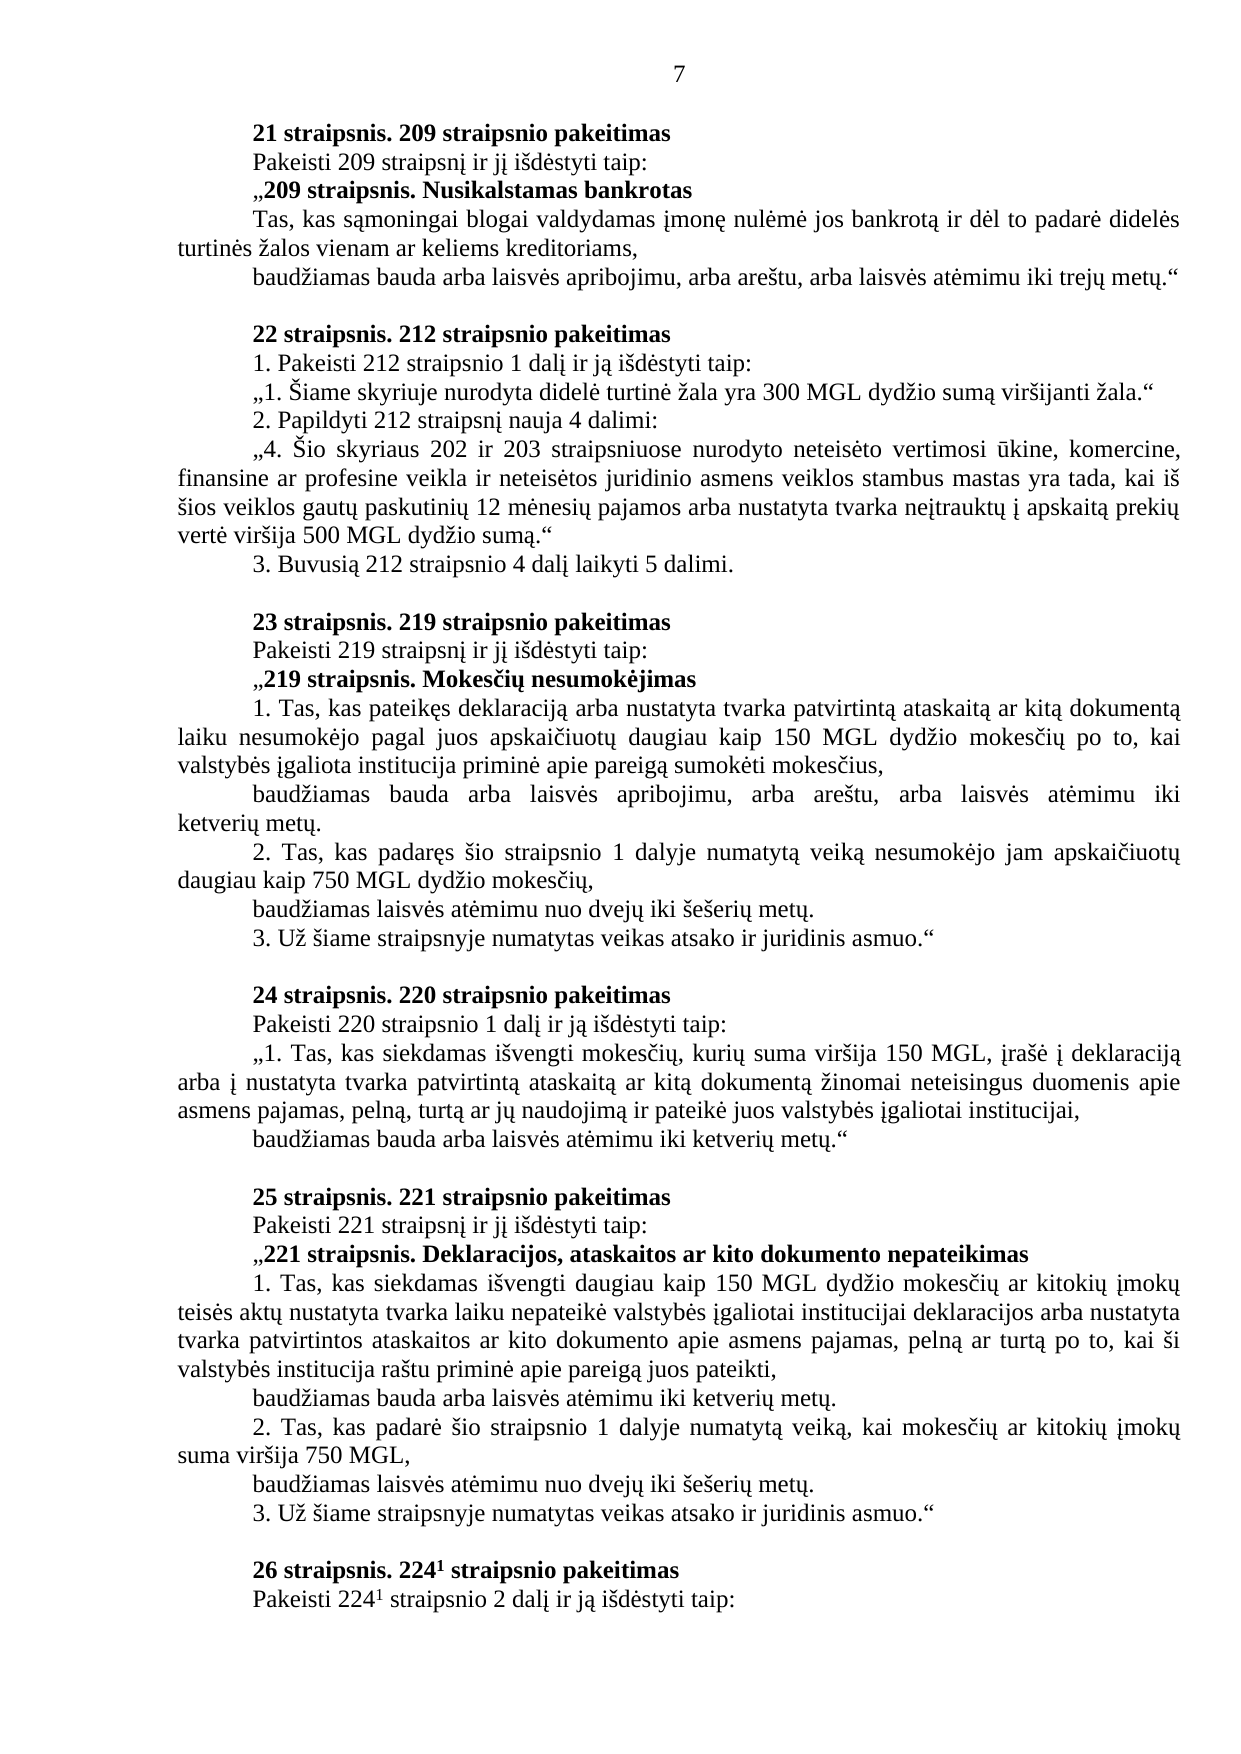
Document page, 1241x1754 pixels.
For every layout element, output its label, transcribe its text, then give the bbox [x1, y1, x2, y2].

text 2. Tas, kas padarė šio straipsnio 1 dalyje numatytą veiką, kai mokesčių ar kitokių įmokų suma viršija 750 MGL, [177, 1412, 1181, 1469]
text „1. Tas, kas siekdamas išvengti mokesčių, kurių suma viršija 150 MGL, įrašė į deklaraciją arba į nustatyta tvarka patvirtintą ataskaitą ar kitą dokumentą žinomai neteisingus duomenis apie asmens pajamas, pelną, turtą ar jų naudojimą ir pateikė juos valstybės įgaliotai institucijai, [177, 1038, 1181, 1124]
text Pakeisti 2241 straipsnio 2 dalį ir ją išdėstyti taip: [177, 1584, 1181, 1613]
text 23 straipsnis. 219 straipsnio pakeitimas [177, 607, 1181, 636]
text „219 straipsnis. Mokesčių nesumokėjimas [177, 664, 1181, 693]
text baudžiamas laisvės atėmimu nuo dvejų iki šešerių metų. [177, 894, 1181, 923]
text 26 straipsnis. 2241 straipsnio pakeitimas [177, 1556, 1181, 1584]
text Pakeisti 221 straipsnį ir jį išdėstyti taip: [177, 1211, 1181, 1239]
text 21 straipsnis. 209 straipsnio pakeitimas [177, 118, 1181, 147]
text 1. Pakeisti 212 straipsnio 1 dalį ir ją išdėstyti taip: [177, 348, 1181, 377]
text Pakeisti 219 straipsnį ir jį išdėstyti taip: [177, 636, 1181, 664]
text Pakeisti 220 straipsnio 1 dalį ir ją išdėstyti taip: [177, 1009, 1181, 1038]
text baudžiamas bauda arba laisvės apribojimu, arba areštu, arba laisvės atėmimu iki ketverių metų. [177, 779, 1181, 837]
text baudžiamas laisvės atėmimu nuo dvejų iki šešerių metų. [177, 1469, 1181, 1498]
text 3. Už šiame straipsnyje numatytas veikas atsako ir juridinis asmuo.“ [177, 1498, 1181, 1527]
text 2. Papildyti 212 straipsnį nauja 4 dalimi: [177, 406, 1181, 434]
text baudžiamas bauda arba laisvės atėmimu iki ketverių metų. [177, 1383, 1181, 1412]
text 25 straipsnis. 221 straipsnio pakeitimas [177, 1182, 1181, 1211]
text 22 straipsnis. 212 straipsnio pakeitimas [177, 319, 1181, 348]
text 1. Tas, kas pateikęs deklaraciją arba nustatyta tvarka patvirtintą ataskaitą ar kitą dokumentą laiku nesumokėjo pagal juos apskaičiuotų daugiau kaip 150 MGL dydžio mokesčių po to, kai valstybės įgaliota institucija priminė apie pareigą sumokėti mokesčius, [177, 693, 1181, 779]
text baudžiamas bauda arba laisvės apribojimu, arba areštu, arba laisvės atėmimu iki trejų metų.“ [177, 262, 1181, 291]
text Pakeisti 209 straipsnį ir jį išdėstyti taip: [177, 147, 1181, 176]
text „4. Šio skyriaus 202 ir 203 straipsniuose nurodyto neteisėto vertimosi ūkine, komercine, finansine ar profesine veikla ir neteisėtos juridinio asmens veiklos stambus mastas yra tada, kai iš šios veiklos gautų paskutinių 12 mėnesių pajamos arba nustatyta tvarka neįtrauktų į apskaitą prekių vertė viršija 500 MGL dydžio sumą.“ [177, 434, 1181, 549]
text 3. Buvusią 212 straipsnio 4 dalį laikyti 5 dalimi. [177, 549, 1181, 578]
text 1. Tas, kas siekdamas išvengti daugiau kaip 150 MGL dydžio mokesčių ar kitokių įmokų teisės aktų nustatyta tvarka laiku nepateikė valstybės įgaliotai institucijai deklaracijos arba nustatyta tvarka patvirtintos ataskaitos ar kito dokumento apie asmens pajamas, pelną ar turtą po to, kai ši valstybės institucija raštu priminė apie pareigą juos pateikti, [177, 1268, 1181, 1383]
text 3. Už šiame straipsnyje numatytas veikas atsako ir juridinis asmuo.“ [177, 923, 1181, 952]
text Tas, kas sąmoningai blogai valdydamas įmonę nulėmė jos bankrotą ir dėl to padarė didelės turtinės žalos vienam ar keliems kreditoriams, [177, 204, 1181, 262]
text 2. Tas, kas padaręs šio straipsnio 1 dalyje numatytą veiką nesumokėjo jam apskaičiuotų daugiau kaip 750 MGL dydžio mokesčių, [177, 837, 1181, 894]
text baudžiamas bauda arba laisvės atėmimu iki ketverių metų.“ [177, 1124, 1181, 1153]
text „1. Šiame skyriuje nurodyta didelė turtinė žala yra 300 MGL dydžio sumą viršijanti žala.“ [177, 377, 1181, 406]
text „209 straipsnis. Nusikalstamas bankrotas [177, 176, 1181, 204]
text 24 straipsnis. 220 straipsnio pakeitimas [177, 981, 1181, 1009]
text „221 straipsnis. Deklaracijos, ataskaitos ar kito dokumento nepateikimas [177, 1239, 1181, 1268]
